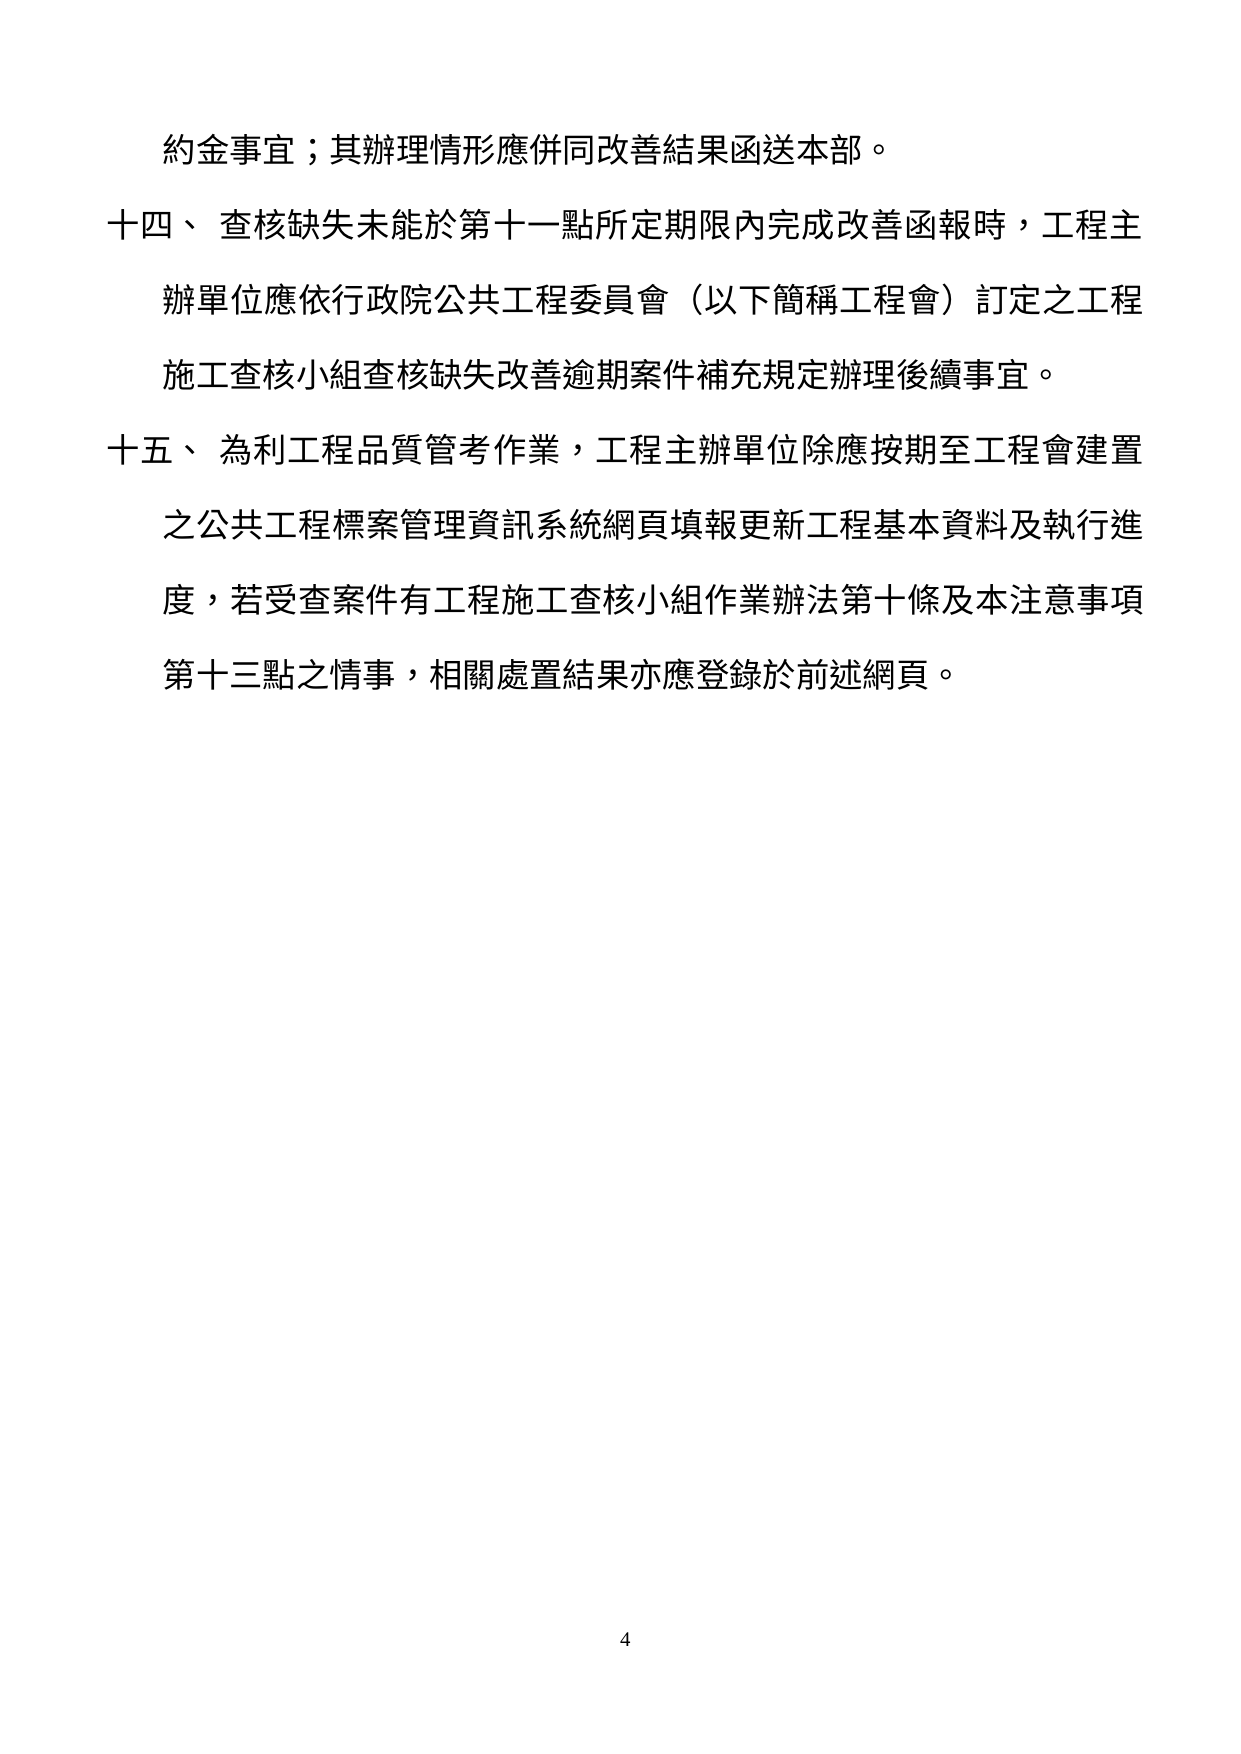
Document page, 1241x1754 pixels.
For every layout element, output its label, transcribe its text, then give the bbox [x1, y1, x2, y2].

list 查核缺失未能於第十一點所定期限內完成改善函報時，工程主辦單位應依行政院公共工程委員會（以下簡稱工程會）訂定之工程施工查核小組查核缺失改善逾期案件補充規定辦理後續事宜。 [106, 186, 1144, 411]
list 約金事宜；其辦理情形應併同改善結果函送本部。 [106, 111, 1144, 186]
list 為利工程品質管考作業，工程主辦單位除應按期至工程會建置之公共工程標案管理資訊系統網頁填報更新工程基本資料及執行進度，若受查案件有工程施工查核小組作業辦法第十條及本注意事項第十三點之情事，相關處置結果亦應登錄於前述網頁。 [106, 411, 1144, 711]
